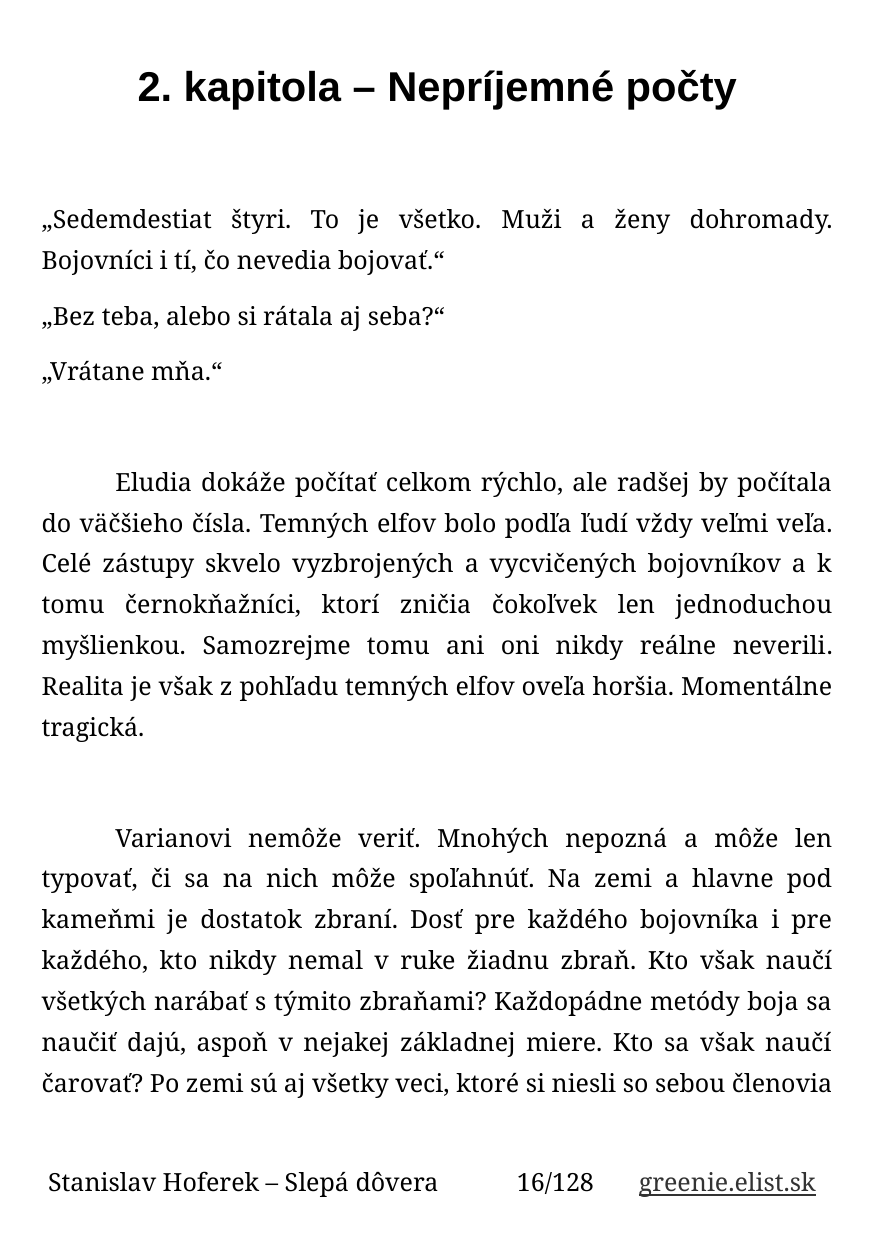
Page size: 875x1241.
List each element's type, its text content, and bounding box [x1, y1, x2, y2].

text Eludia dokáže počítať celkom rýchlo, ale radšej by počítala do väčšieho čísla. Temných elfov bolo podľa ľudí vždy veľmi veľa. Celé zástupy skvelo vyzbrojených a vycvičených bojovníkov a k tomu černokňažníci, ktorí zničia čokoľvek len jednoduchou myšlienkou. Samozrejme tomu ani oni nikdy reálne neverili. Realita je však z pohľadu temných elfov oveľa horšia. Momentálne tragická. [41, 464, 833, 743]
text Varianovi nemôže veriť. Mnohých nepozná a môže len typovať, či sa na nich môže spoľahnúť. Na zemi a hlavne pod kameňmi je dostatok zbraní. Dosť pre každého bojovníka i pre každého, kto nikdy nemal v ruke žiadnu zbraň. Kto však naučí všetkých narábať s týmito zbraňami? Každopádne metódy boja sa naučiť dajú, aspoň v nejakej základnej miere. Kto sa však naučí čarovať? Po zemi sú aj všetky veci, ktoré si niesli so sebou členovia [41, 820, 833, 1099]
text „Sedemdestiat štyri. To je všetko. Muži a ženy dohromady. Bojovníci i tí, čo nevedia bojovať.“ [41, 202, 833, 277]
text „Vrátane mňa.“ [41, 354, 833, 388]
text „Bez teba, alebo si rátala aj seba?“ [41, 298, 833, 332]
subtitle 2. kapitola – Nepríjemné počty [41, 62, 833, 110]
